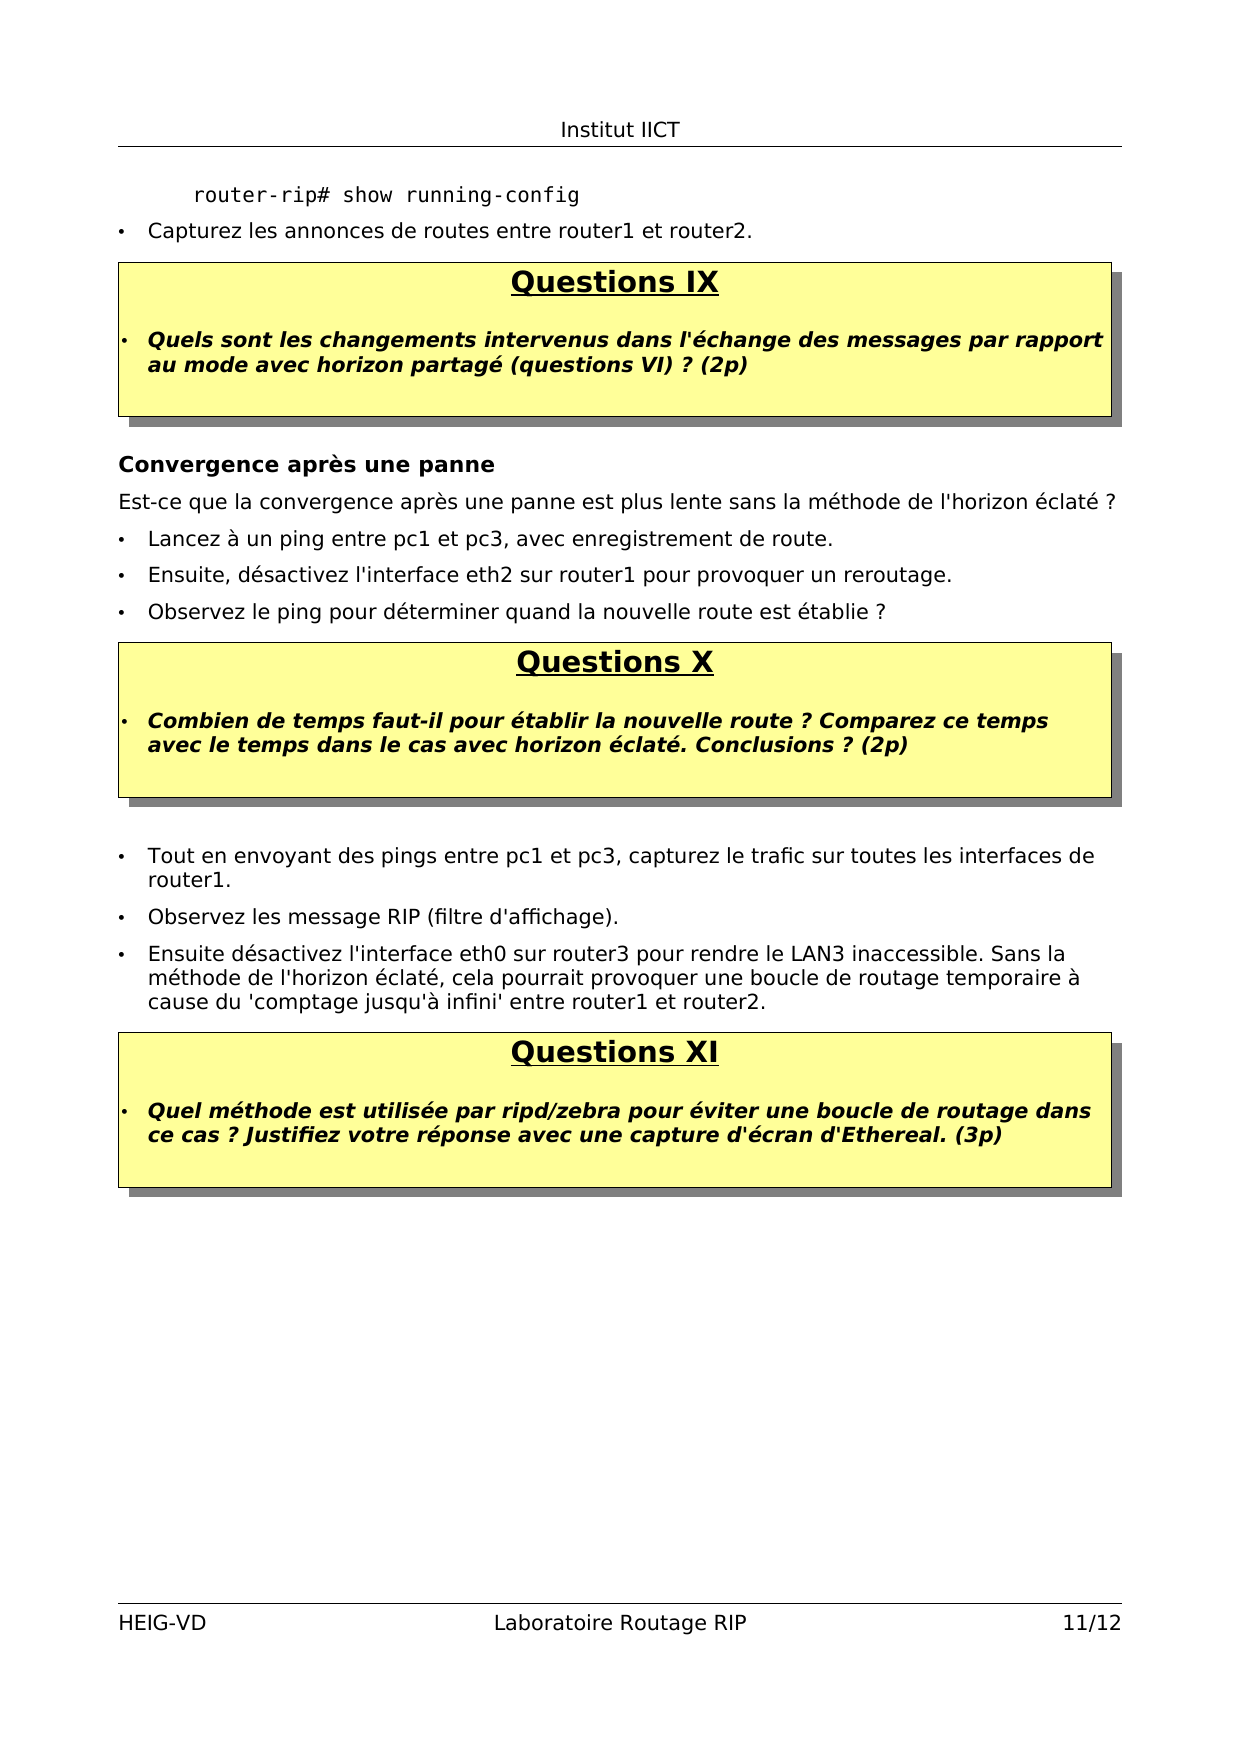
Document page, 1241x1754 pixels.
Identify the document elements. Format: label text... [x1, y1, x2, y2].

subtitle Questions XI [119, 1033, 1111, 1069]
list Observez le ping pour déterminer quand la nouvelle route est établie ? [118, 600, 1122, 624]
list Combien de temps faut-il pour établir la nouvelle route ? Comparez ce temps avec le temps dans le cas avec horizon éclaté. Conclusions ? (2p) [119, 706, 1111, 757]
list Quels sont les changements intervenus dans l'échange des messages par rapport au mode avec horizon partagé (questions VI) ? (2p) [119, 325, 1111, 377]
list Lancez à un ping entre pc1 et pc3, avec enregistrement de route. [118, 527, 1122, 551]
list Ensuite, désactivez l'interface eth2 sur router1 pour provoquer un reroutage. [118, 563, 1122, 588]
list Tout en envoyant des pings entre pc1 et pc3, capturez le trafic sur toutes les interfaces de router1. [118, 844, 1122, 892]
list Observez les message RIP (filtre d'affichage). [118, 905, 1122, 929]
list Quel méthode est utilisée par ripd/zebra pour éviter une boucle de routage dans ce cas ? Justifiez votre réponse avec une capture d'écran d'Ethereal. (3p) [119, 1096, 1111, 1148]
text Est-ce que la convergence après une panne est plus lente sans la méthode de l'horizon éclaté ? [118, 490, 1122, 514]
list Ensuite désactivez l'interface eth0 sur router3 pour rendre le LAN3 inaccessible. Sans la méthode de l'horizon éclaté, cela pourrait provoquer une boucle de routage temporaire à cause du 'comptage jusqu'à infini' entre router1 et router2. [118, 942, 1122, 1014]
list Capturez les annonces de routes entre router1 et router2. [118, 220, 1122, 244]
subtitle Convergence après une panne [118, 452, 1122, 477]
subtitle Questions X [119, 643, 1111, 679]
text router-rip# show running-config [192, 183, 1122, 207]
subtitle Questions IX [119, 263, 1111, 299]
